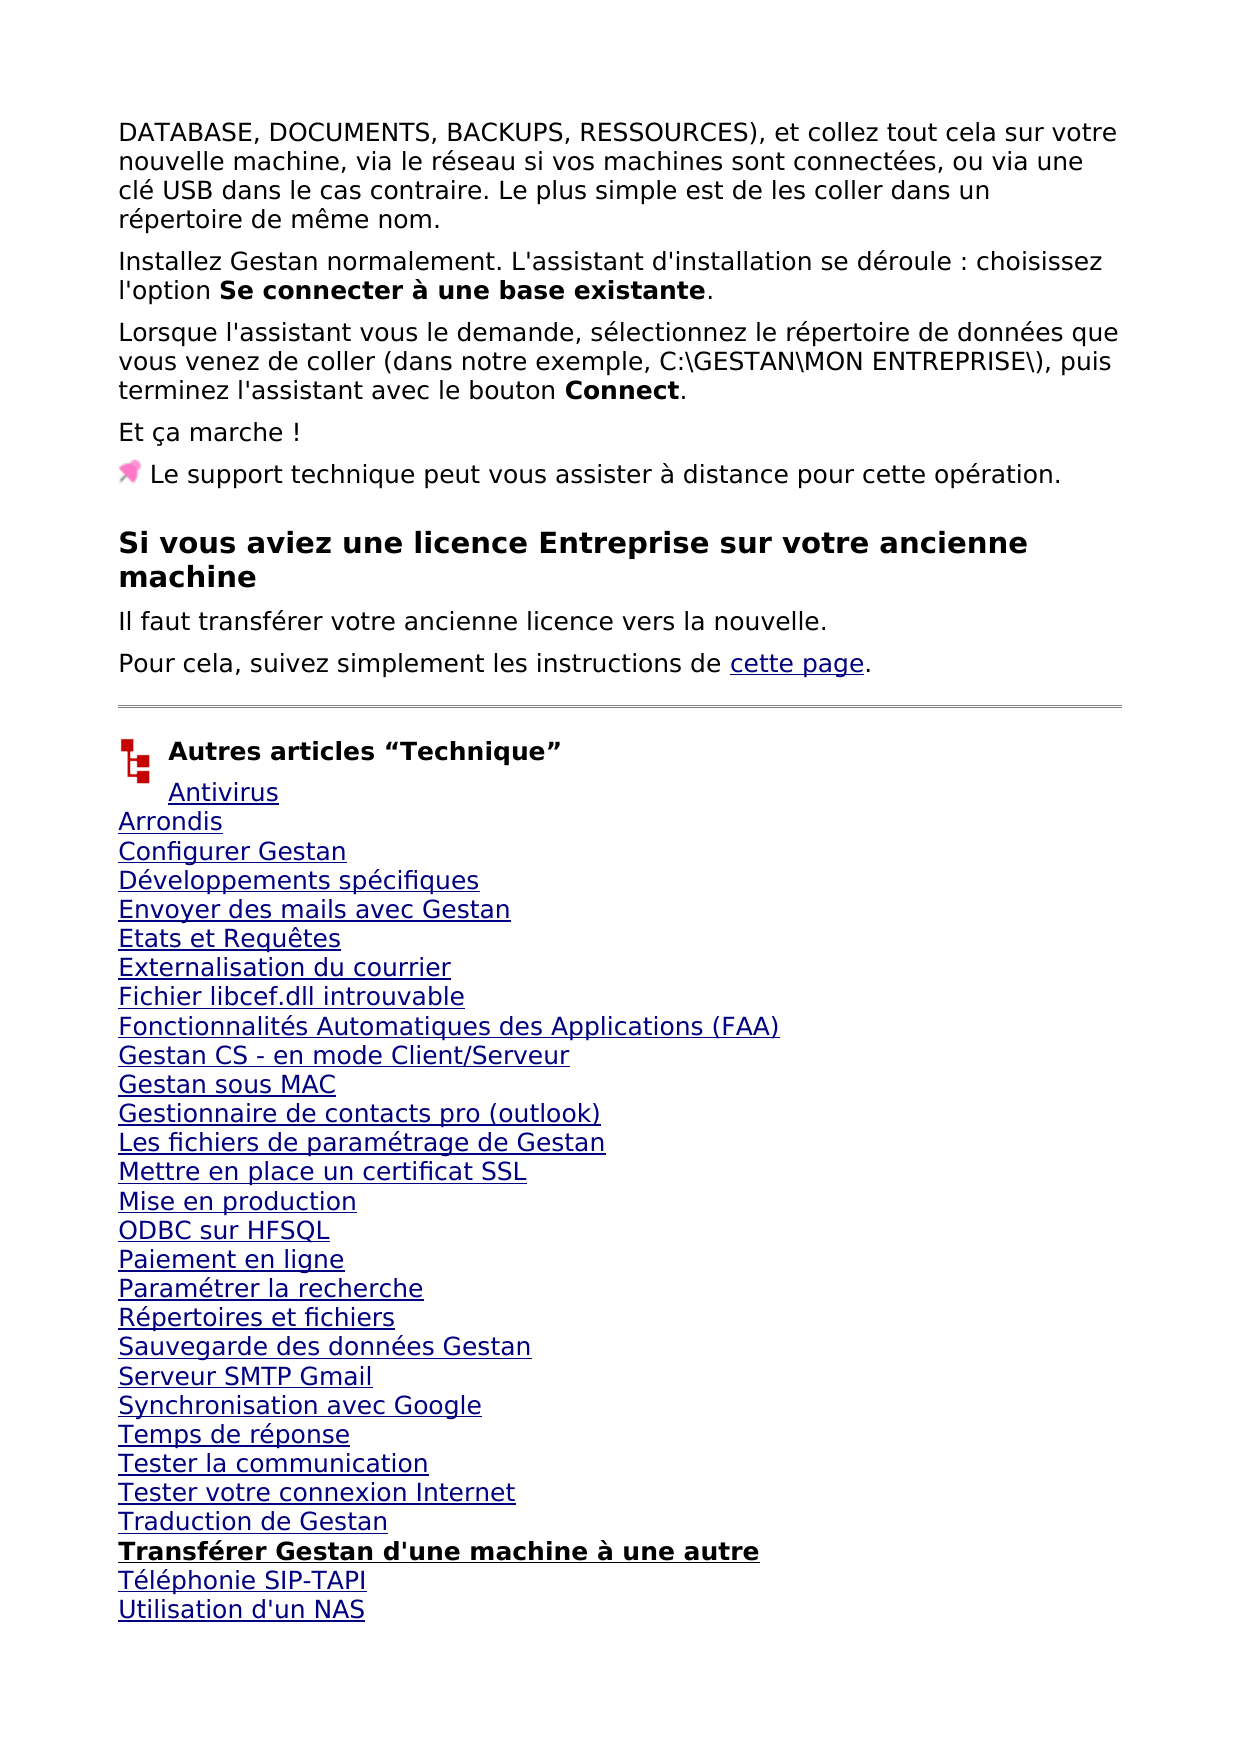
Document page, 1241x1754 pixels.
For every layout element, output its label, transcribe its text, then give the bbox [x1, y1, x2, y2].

text Il faut transférer votre ancienne licence vers la nouvelle. [118, 607, 1122, 636]
text Autres articles “Technique” [169, 737, 1122, 766]
picture [118, 736, 169, 787]
text DATABASE, DOCUMENTS, BACKUPS, RESSOURCES), et collez tout cela sur votre nouvelle machine, via le réseau si vos machines sont connectées, ou via une clé USB dans le cas contraire. Le plus simple est de les coller dans un répertoire de même nom. [118, 118, 1122, 235]
picture [118, 459, 142, 484]
text Le support technique peut vous assister à distance pour cette opération. [118, 460, 1122, 489]
text Antivirus Arrondis Configurer Gestan Développements spécifiques Envoyer des mails avec Gestan Etats et Requêtes Externalisation du courrier Fichier libcef.dll introuvable Fonctionnalités Automatiques des Applications (FAA) Gestan CS - en mode Client/Serveur Gestan sous MAC Gestionnaire de contacts pro (outlook) Les fichiers de paramétrage de Gestan Mettre en place un certificat SSL Mise en production ODBC sur HFSQL Paiement en ligne Paramétrer la recherche Répertoires et fichiers Sauvegarde des données Gestan Serveur SMTP Gmail Synchronisation avec Google Temps de réponse Tester la communication Tester votre connexion Internet Traduction de Gestan Transférer Gestan d'une machine à une autre Téléphonie SIP-TAPI Utilisation d'un NAS [118, 778, 1122, 1624]
text Lorsque l'assistant vous le demande, sélectionnez le répertoire de données que vous venez de coller (dans notre exemple, C:\GESTAN\MON ENTREPRISE\), puis terminez l'assistant avec le bouton Connect. [118, 318, 1122, 406]
text Et ça marche ! [118, 418, 1122, 447]
text Installez Gestan normalement. L'assistant d'installation se déroule : choisissez l'option Se connecter à une base existante. [118, 247, 1122, 306]
text Pour cela, suivez simplement les instructions de cette page. [118, 649, 1122, 678]
subtitle Si vous aviez une licence Entreprise sur votre ancienne machine [118, 527, 1122, 594]
